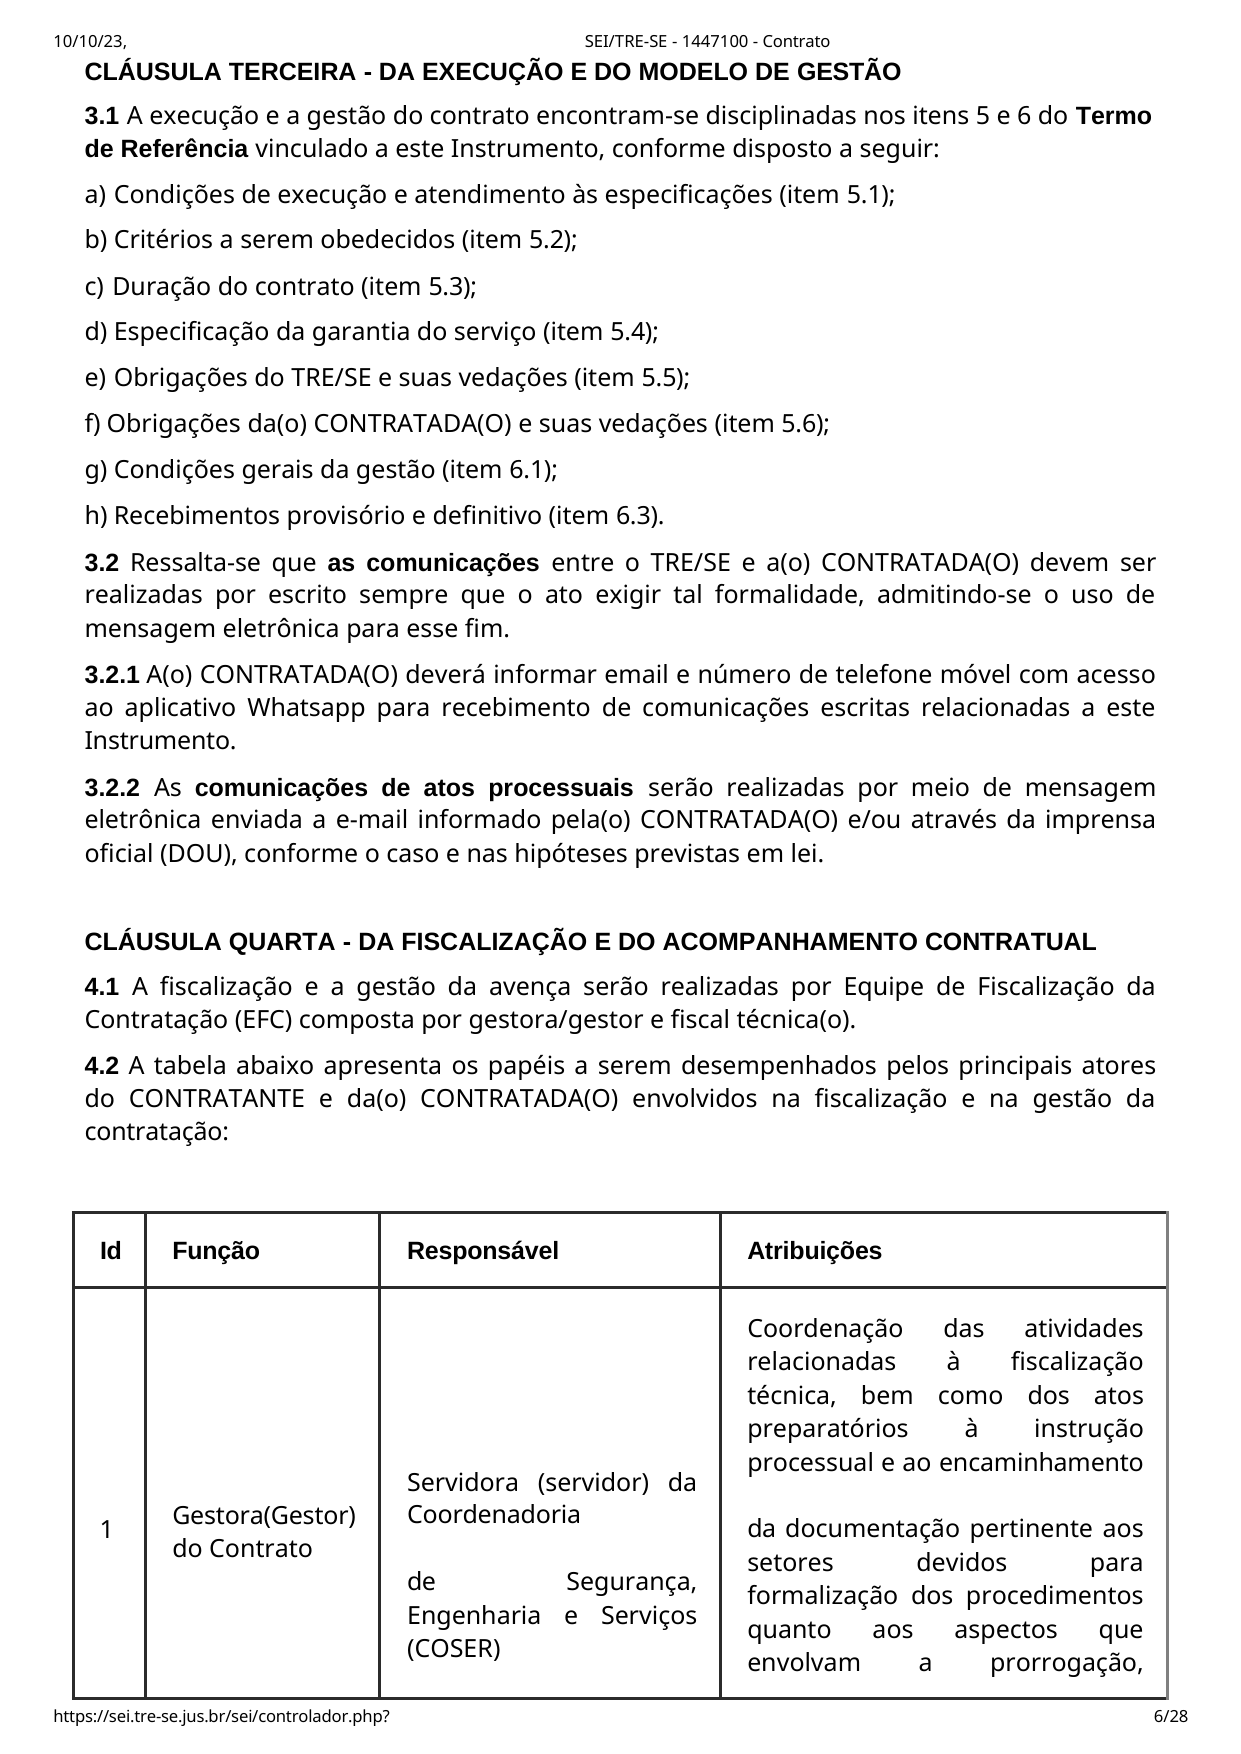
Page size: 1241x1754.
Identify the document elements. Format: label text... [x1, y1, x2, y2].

list Recebimentos provisório e definitivo (item 6.3). [84, 498, 1182, 532]
table_header Atribuições [722, 1214, 1166, 1286]
list Obrigações da(o) CONTRATADA(O) e suas vedações (item 5.6); [84, 406, 1182, 440]
subtitle CLÁUSULA QUARTA - DA FISCALIZAÇÃO E DO ACOMPANHAMENTO CONTRATUAL [84, 927, 1182, 956]
list A(o) CONTRATADA(O) deverá informar email e número de telefone móvel com acesso ao aplicativo Whatsapp para recebimento de comunicações escritas relacionadas a este Instrumento. [84, 657, 1157, 757]
list A execução e a gestão do contrato encontram-se disciplinadas nos itens 5 e 6 do Termo de Referência vinculado a este Instrumento, conforme disposto a seguir: [84, 97, 1157, 164]
table_header Função [147, 1214, 378, 1286]
list Ressalta-se que as comunicações entre o TRE/SE e a(o) CONTRATADA(O) devem ser realizadas por escrito sempre que o ato exigir tal formalidade, admitindo-se o uso de mensagem eletrônica para esse fim. [84, 544, 1157, 644]
subtitle CLÁUSULA TERCEIRA - DA EXECUÇÃO E DO MODELO DE GESTÃO [84, 56, 1182, 85]
list As comunicações de atos processuais serão realizadas por meio de mensagem eletrônica enviada a e-mail informado pela(o) CONTRATADA(O) e/ou através da imprensa oficial (DOU), conforme o caso e nas hipóteses previstas em lei. [84, 769, 1157, 869]
list Especificação da garantia do serviço (item 5.4); [84, 314, 1182, 348]
list Condições de execução e atendimento às especificações (item 5.1); [84, 176, 1182, 210]
table_cell Coordenação das atividades relacionadas à fiscalização técnica, bem como dos atos preparatórios à instrução processual e ao encaminhamento da documentação pertinente aos setores devidos para formalização dos procedimentos quanto aos aspectos que envolvam a prorrogação, [722, 1289, 1166, 1697]
table_cell Servidora (servidor) da Coordenadoria de Segurança, Engenharia e Serviços (COSER) [381, 1289, 719, 1697]
list A fiscalização e a gestão da avença serão realizadas por Equipe de Fiscalização da Contratação (EFC) composta por gestora/gestor e fiscal técnica(o). [84, 968, 1157, 1035]
list Critérios a serem obedecidos (item 5.2); [84, 222, 1182, 256]
table_cell Gestora(Gestor) do Contrato [147, 1289, 378, 1697]
list Obrigações do TRE/SE e suas vedações (item 5.5); [84, 360, 1182, 394]
table_cell 1 [75, 1289, 144, 1697]
list Duração do contrato (item 5.3); [84, 268, 1182, 302]
table_header Responsável [381, 1214, 719, 1286]
list Condições gerais da gestão (item 6.1); [84, 452, 1182, 486]
table_header Id [75, 1214, 144, 1286]
list A tabela abaixo apresenta os papéis a serem desempenhados pelos principais atores do CONTRATANTE e da(o) CONTRATADA(O) envolvidos na fiscalização e na gestão da contratação: [84, 1048, 1157, 1148]
